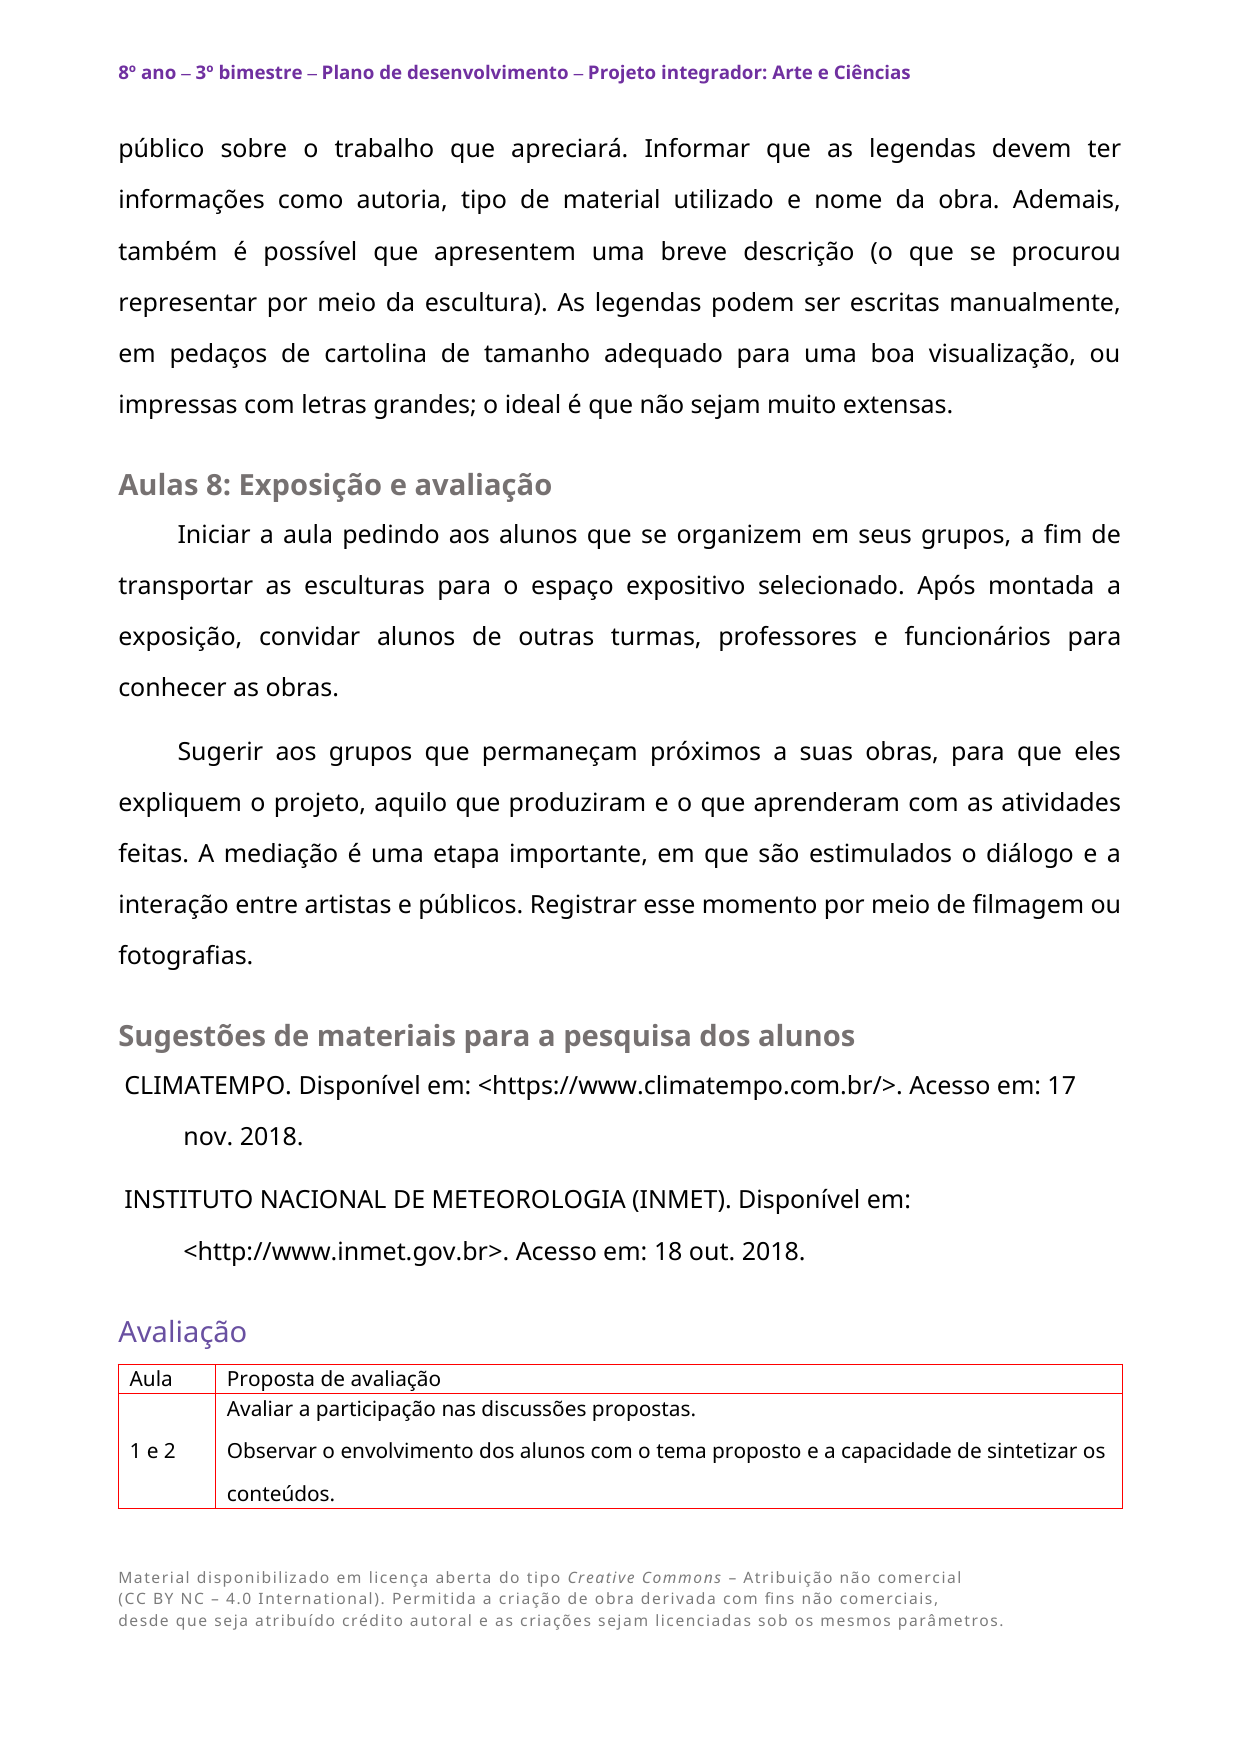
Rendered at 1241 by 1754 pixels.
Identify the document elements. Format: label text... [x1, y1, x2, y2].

subtitle Sugestões de materiais para a pesquisa dos alunos [118, 1013, 1122, 1055]
text Iniciar a aula pedindo aos alunos que se organizem em seus grupos, a fim de transportar as esculturas para o espaço expositivo selecionado. Após montada a exposição, convidar alunos de outras turmas, professores e funcionários para conhecer as obras. [118, 517, 1122, 704]
table_cell 1 e 2 [119, 1394, 215, 1508]
table_header Aula [119, 1365, 215, 1393]
table_header Proposta de avaliação [216, 1365, 1122, 1393]
subtitle Aulas 8: Exposição e avaliação [118, 462, 1122, 504]
text público sobre o trabalho que apreciará. Informar que as legendas devem ter informações como autoria, tipo de material utilizado e nome da obra. Ademais, também é possível que apresentem uma breve descrição (o que se procurou representar por meio da escultura). As legendas podem ser escritas manualmente, em pedaços de cartolina de tamanho adequado para uma boa visualização, ou impressas com letras grandes; o ideal é que não sejam muito extensas. [118, 131, 1122, 420]
table_cell Avaliar a participação nas discussões propostas. Observar o envolvimento dos alunos com o tema proposto e a capacidade de sintetizar os conteúdos. [216, 1394, 1122, 1508]
subtitle Avaliação [118, 1309, 1122, 1351]
text CLIMATEMPO. Disponível em: <https://www.climatempo.com.br/>. Acesso em: 17 nov. 2018. [124, 1068, 1122, 1153]
text INSTITUTO NACIONAL DE METEOROLOGIA (INMET). Disponível em: <http://www.inmet.gov.br>. Acesso em: 18 out. 2018. [124, 1182, 1122, 1267]
text Sugerir aos grupos que permaneçam próximos a suas obras, para que eles expliquem o projeto, aquilo que produziram e o que aprenderam com as atividades feitas. A mediação é uma etapa importante, em que são estimulados o diálogo e a interação entre artistas e públicos. Registrar esse momento por meio de filmagem ou fotografias. [118, 733, 1122, 971]
